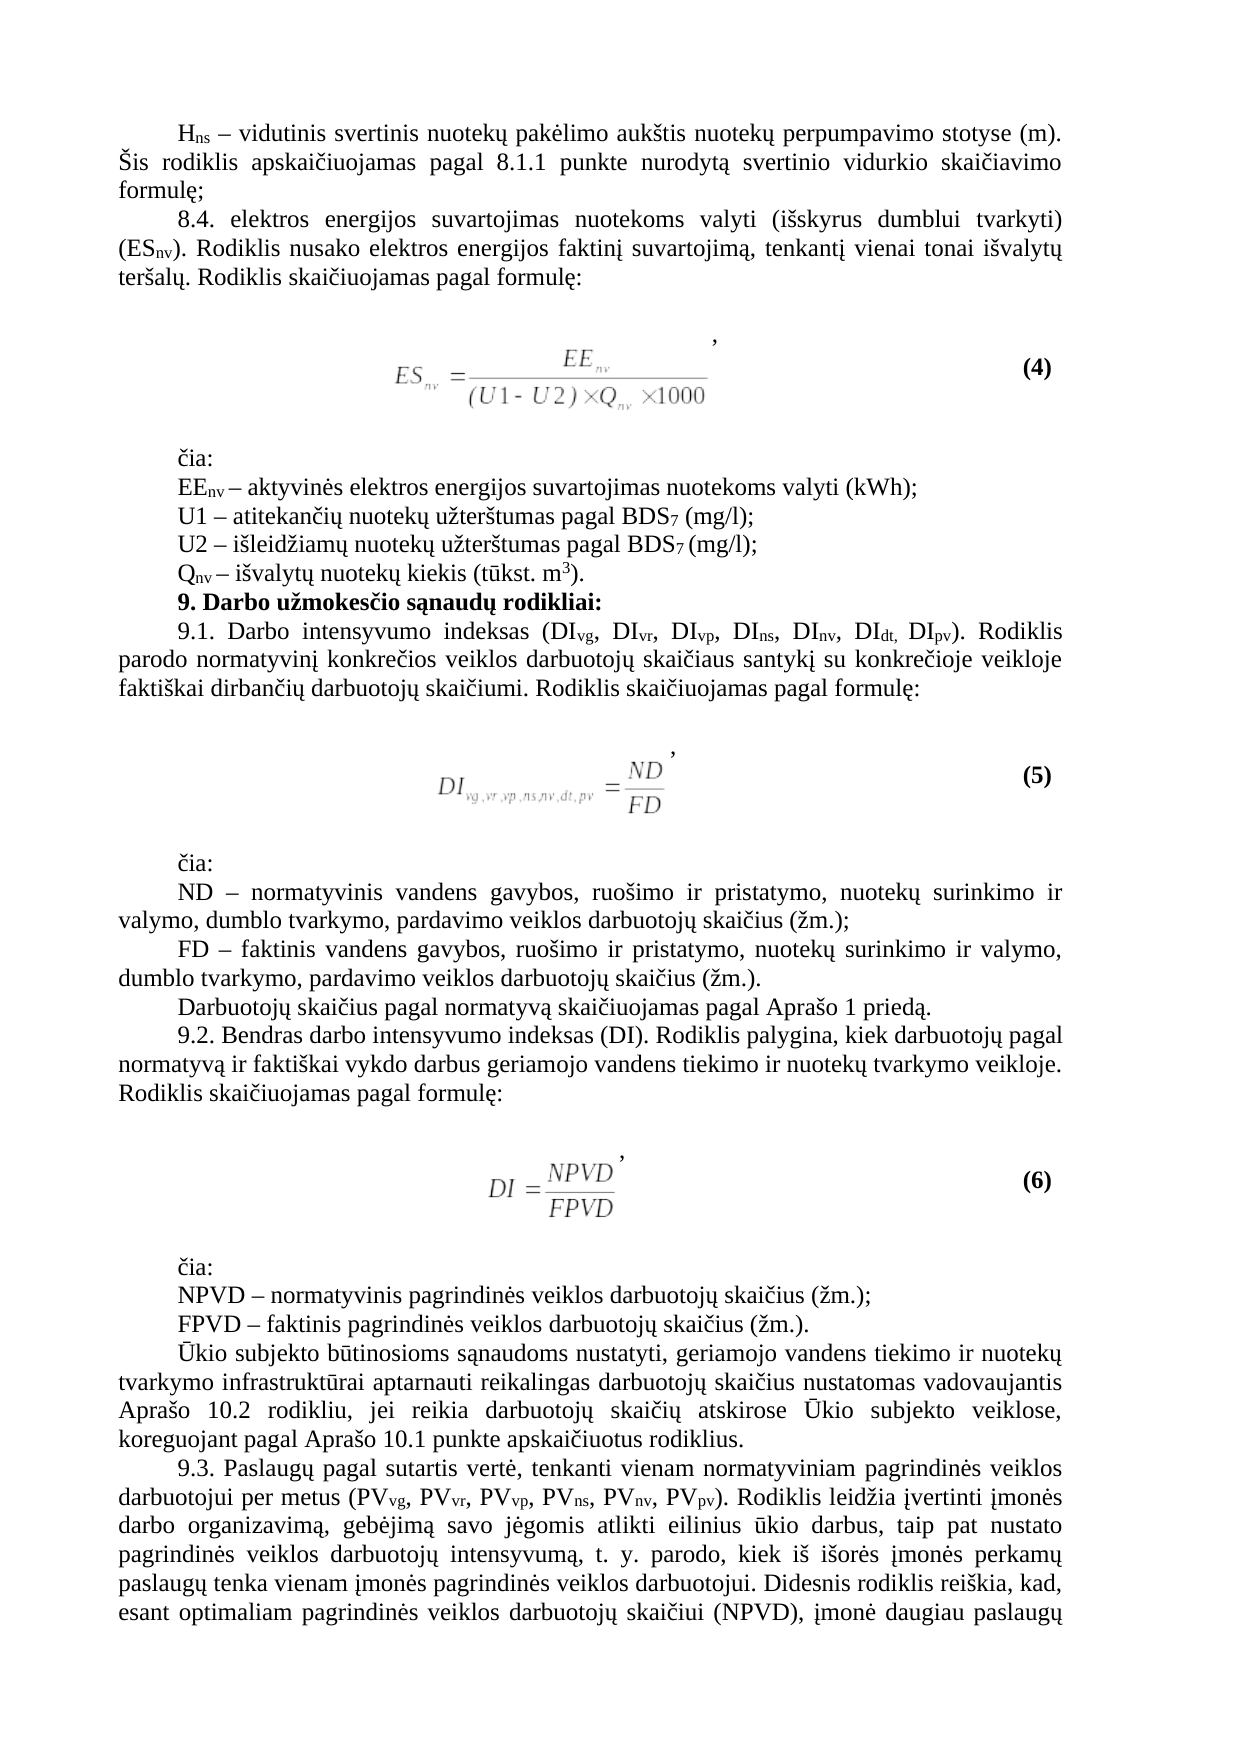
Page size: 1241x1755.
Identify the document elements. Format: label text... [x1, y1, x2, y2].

text U2 – išleidžiamų nuotekų užterštumas pagal BDS7 (mg/l); [118, 529, 1063, 558]
table_header (4) [990, 319, 1063, 414]
text NPVD – normatyvinis pagrindinės veiklos darbuotojų skaičius (žm.); [118, 1280, 1063, 1309]
text Ūkio subjekto būtinosioms sąnaudoms nustatyti, geriamojo vandens tiekimo ir nuotekų tvarkymo infrastruktūrai aptarnauti reikalingas darbuotojų skaičius nustatomas vadovaujantis Aprašo 10.2 rodikliu, jei reikia darbuotojų skaičių atskirose Ūkio subjekto veiklose, koreguojant pagal Aprašo 10.1 punkte apskaičiuotus rodiklius. [118, 1338, 1063, 1453]
text 9. Darbo užmokesčio sąnaudų rodikliai: [118, 587, 1063, 616]
text 9.2. Bendras darbo intensyvumo indeksas (DI). Rodiklis palygina, kiek darbuotojų pagal normatyvą ir faktiškai vykdo darbus geriamojo vandens tiekimo ir nuotekų tvarkymo veikloje. Rodiklis skaičiuojamas pagal formulę: [118, 1021, 1063, 1107]
text Hns – vidutinis svertinis nuotekų pakėlimo aukštis nuotekų perpumpavimo stotyse (m). Šis rodiklis apskaičiuojamas pagal 8.1.1 punkte nurodytą svertinio vidurkio skaičiavimo formulę; [118, 118, 1063, 204]
text Darbuotojų skaičius pagal normatyvą skaičiuojamas pagal Aprašo 1 priedą. [118, 992, 1063, 1021]
table_header (6) [991, 1136, 1063, 1223]
text FPVD – faktinis pagrindinės veiklos darbuotojų skaičius (žm.). [118, 1309, 1063, 1338]
table_header (5) [991, 731, 1063, 819]
table_header , [118, 319, 990, 414]
table_header , [118, 1136, 991, 1223]
text 9.3. Paslaugų pagal sutartis vertė, tenkanti vienam normatyviniam pagrindinės veiklos darbuotojui per metus (PVvg, PVvr, PVvp, PVns, PVnv, PVpv). Rodiklis leidžia įvertinti įmonės darbo organizavimą, gebėjimą savo jėgomis atlikti eilinius ūkio darbus, taip pat nustato pagrindinės veiklos darbuotojų intensyvumą, t. y. parodo, kiek iš išorės įmonės perkamų paslaugų tenka vienam įmonės pagrindinės veiklos darbuotojui. Didesnis rodiklis reiškia, kad, esant optimaliam pagrindinės veiklos darbuotojų skaičiui (NPVD), įmonė daugiau paslaugų [118, 1453, 1063, 1625]
text U1 – atitekančių nuotekų užterštumas pagal BDS7 (mg/l); [118, 501, 1063, 529]
text EEnv – aktyvinės elektros energijos suvartojimas nuotekoms valyti (kWh); [118, 472, 1063, 501]
text ND – normatyvinis vandens gavybos, ruošimo ir pristatymo, nuotekų surinkimo ir valymo, dumblo tvarkymo, pardavimo veiklos darbuotojų skaičius (žm.); [118, 877, 1063, 934]
text čia: [118, 443, 1063, 472]
text 9.1. Darbo intensyvumo indeksas (DIvg, DIvr, DIvp, DIns, DInv, DIdt, DIpv). Rodiklis parodo normatyvinį konkrečios veiklos darbuotojų skaičiaus santykį su konkrečioje veikloje faktiškai dirbančių darbuotojų skaičiumi. Rodiklis skaičiuojamas pagal formulę: [118, 616, 1063, 702]
text 8.4. elektros energijos suvartojimas nuotekoms valyti (išskyrus dumblui tvarkyti) (ESnv). Rodiklis nusako elektros energijos faktinį suvartojimą, tenkantį vienai tonai išvalytų teršalų. Rodiklis skaičiuojamas pagal formulę: [118, 204, 1063, 291]
table_header , [118, 731, 991, 819]
text FD – faktinis vandens gavybos, ruošimo ir pristatymo, nuotekų surinkimo ir valymo, dumblo tvarkymo, pardavimo veiklos darbuotojų skaičius (žm.). [118, 934, 1063, 992]
text čia: [118, 1252, 1063, 1280]
text čia: [118, 848, 1063, 877]
text Qnv – išvalytų nuotekų kiekis (tūkst. m3). [118, 558, 1063, 587]
